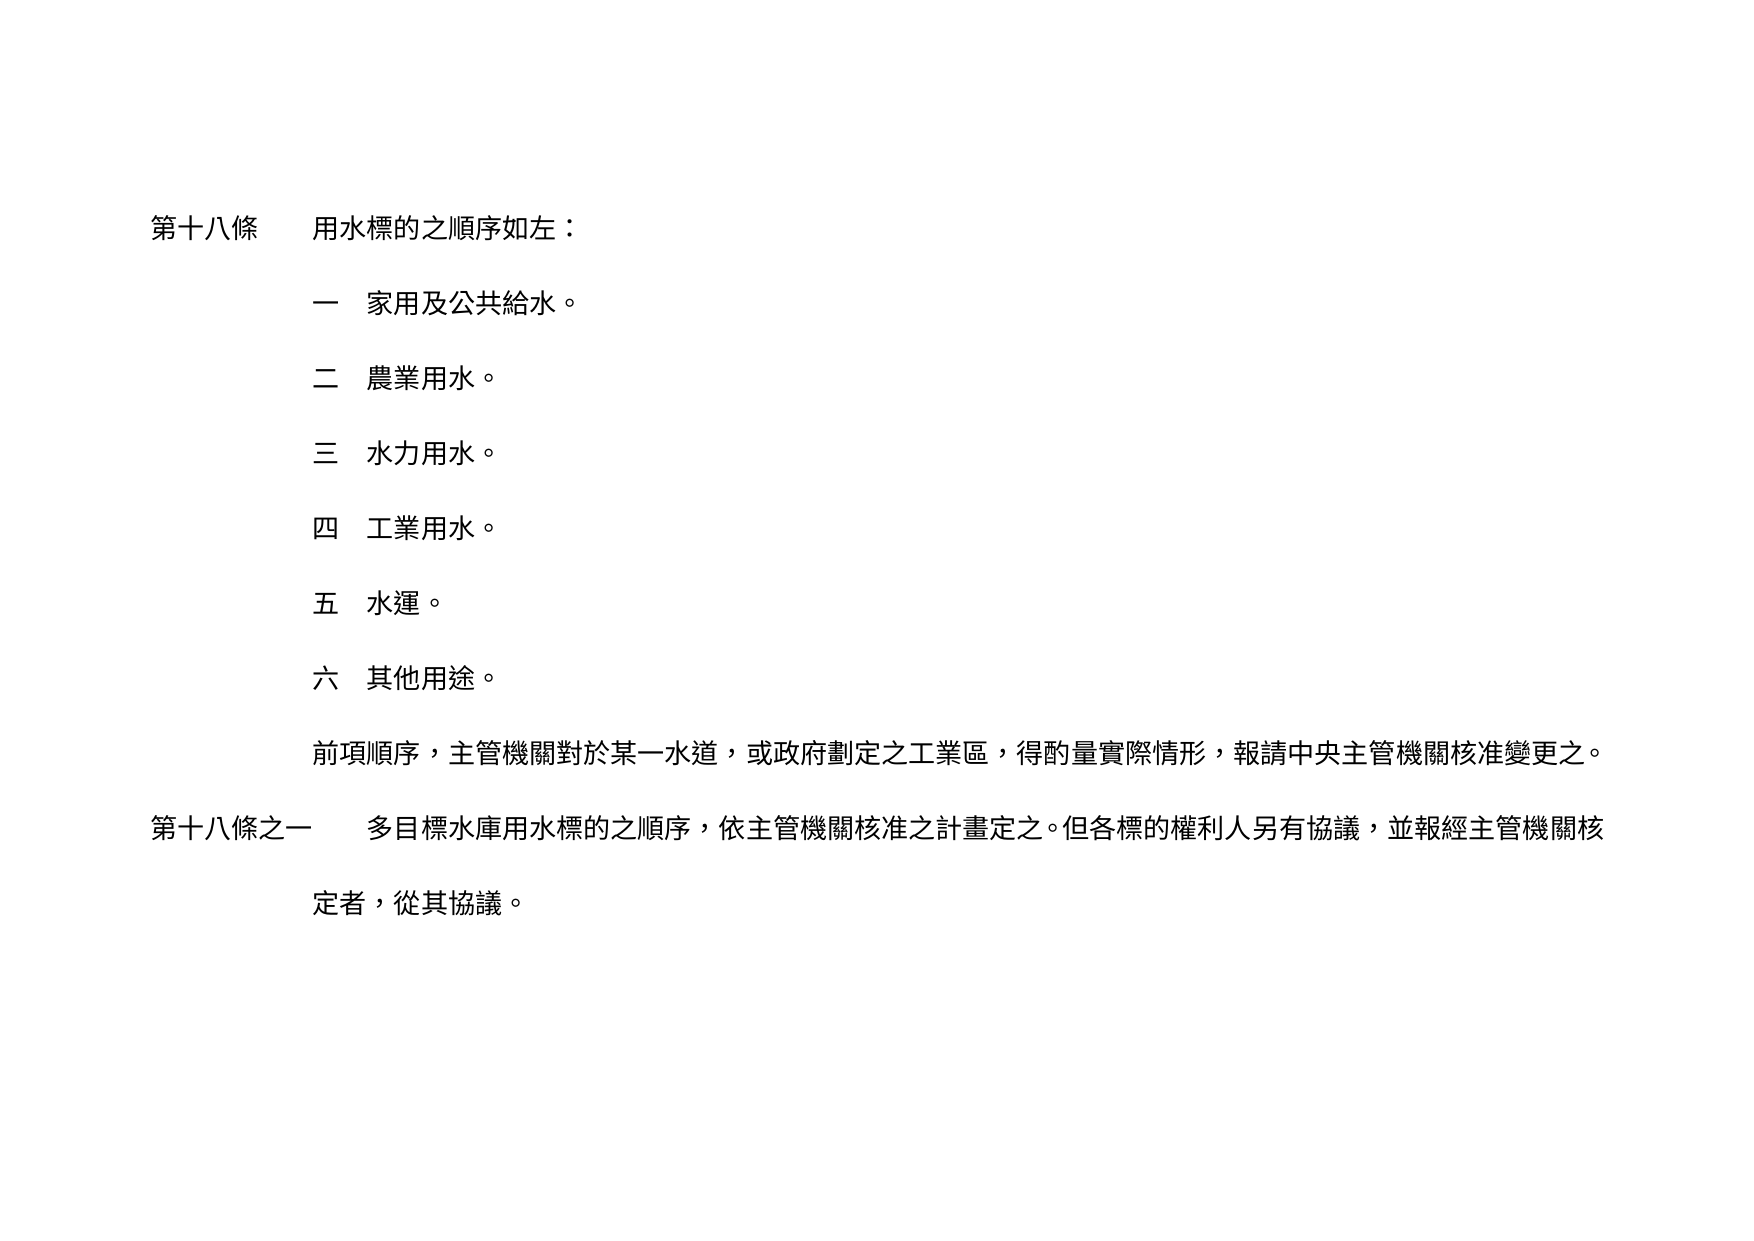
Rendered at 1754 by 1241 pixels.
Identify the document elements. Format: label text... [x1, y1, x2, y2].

text 三 水力用水。 [150, 414, 1604, 489]
text 第十八條之一 多目標水庫用水標的之順序，依主管機關核准之計畫定之。但各標的權利人另有協議，並報經主管機關核定者，從其協議。 [150, 789, 1604, 939]
text 一 家用及公共給水。 [150, 264, 1604, 339]
text 前項順序，主管機關對於某一水道，或政府劃定之工業區，得酌量實際情形，報請中央主管機關核准變更之。 [150, 714, 1604, 789]
text 第十八條 用水標的之順序如左： [150, 189, 1604, 264]
text 二 農業用水。 [150, 339, 1604, 414]
text 四 工業用水。 [150, 489, 1604, 564]
text 五 水運。 [150, 564, 1604, 639]
text 六 其他用途。 [150, 639, 1604, 714]
